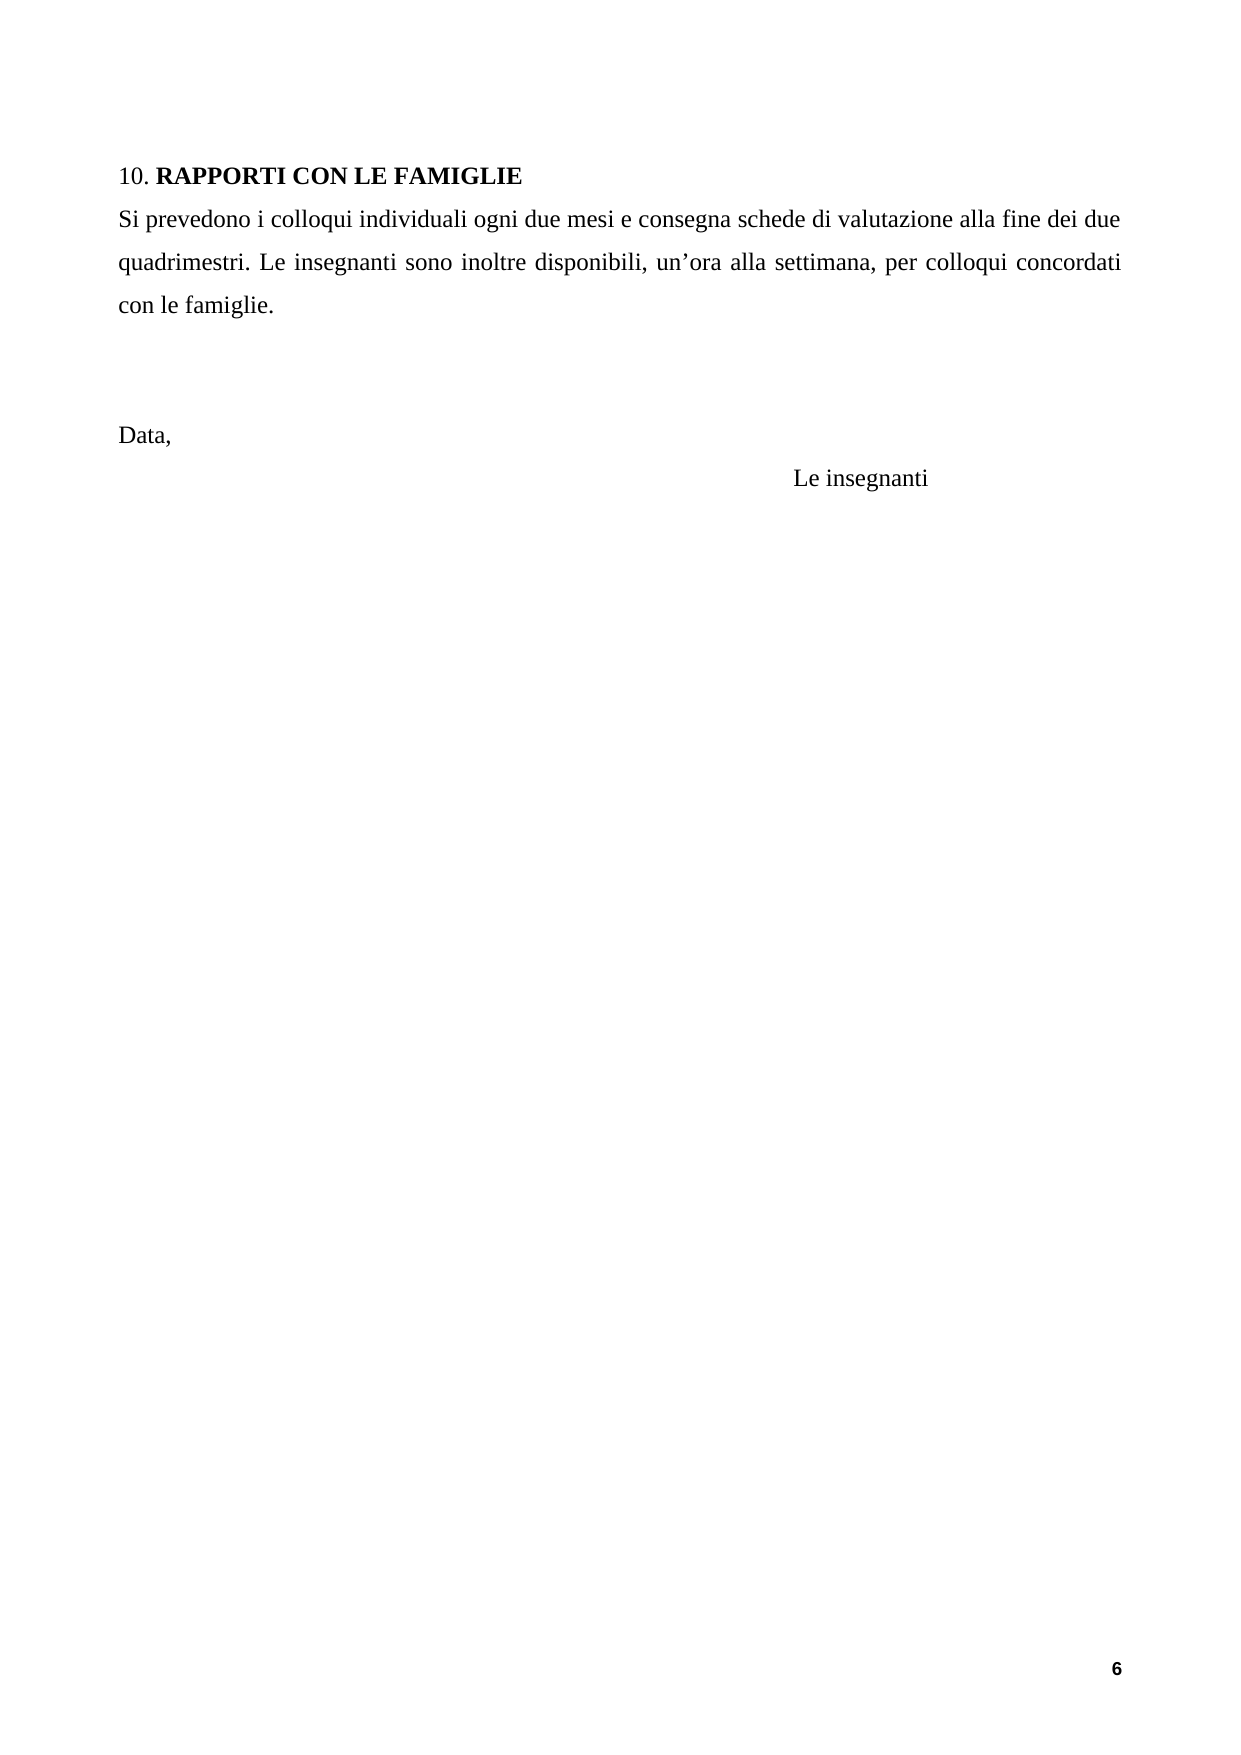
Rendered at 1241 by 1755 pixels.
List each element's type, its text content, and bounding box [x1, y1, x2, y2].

text Data, [118, 420, 1122, 449]
text Le insegnanti [118, 463, 1122, 492]
text Si prevedono i colloqui individuali ogni due mesi e consegna schede di valutazione alla fine dei due quadrimestri. Le insegnanti sono inoltre disponibili, un’ora alla settimana, per colloqui concordati con le famiglie. [118, 204, 1122, 319]
text 10. RAPPORTI CON LE FAMIGLIE [118, 161, 1122, 190]
